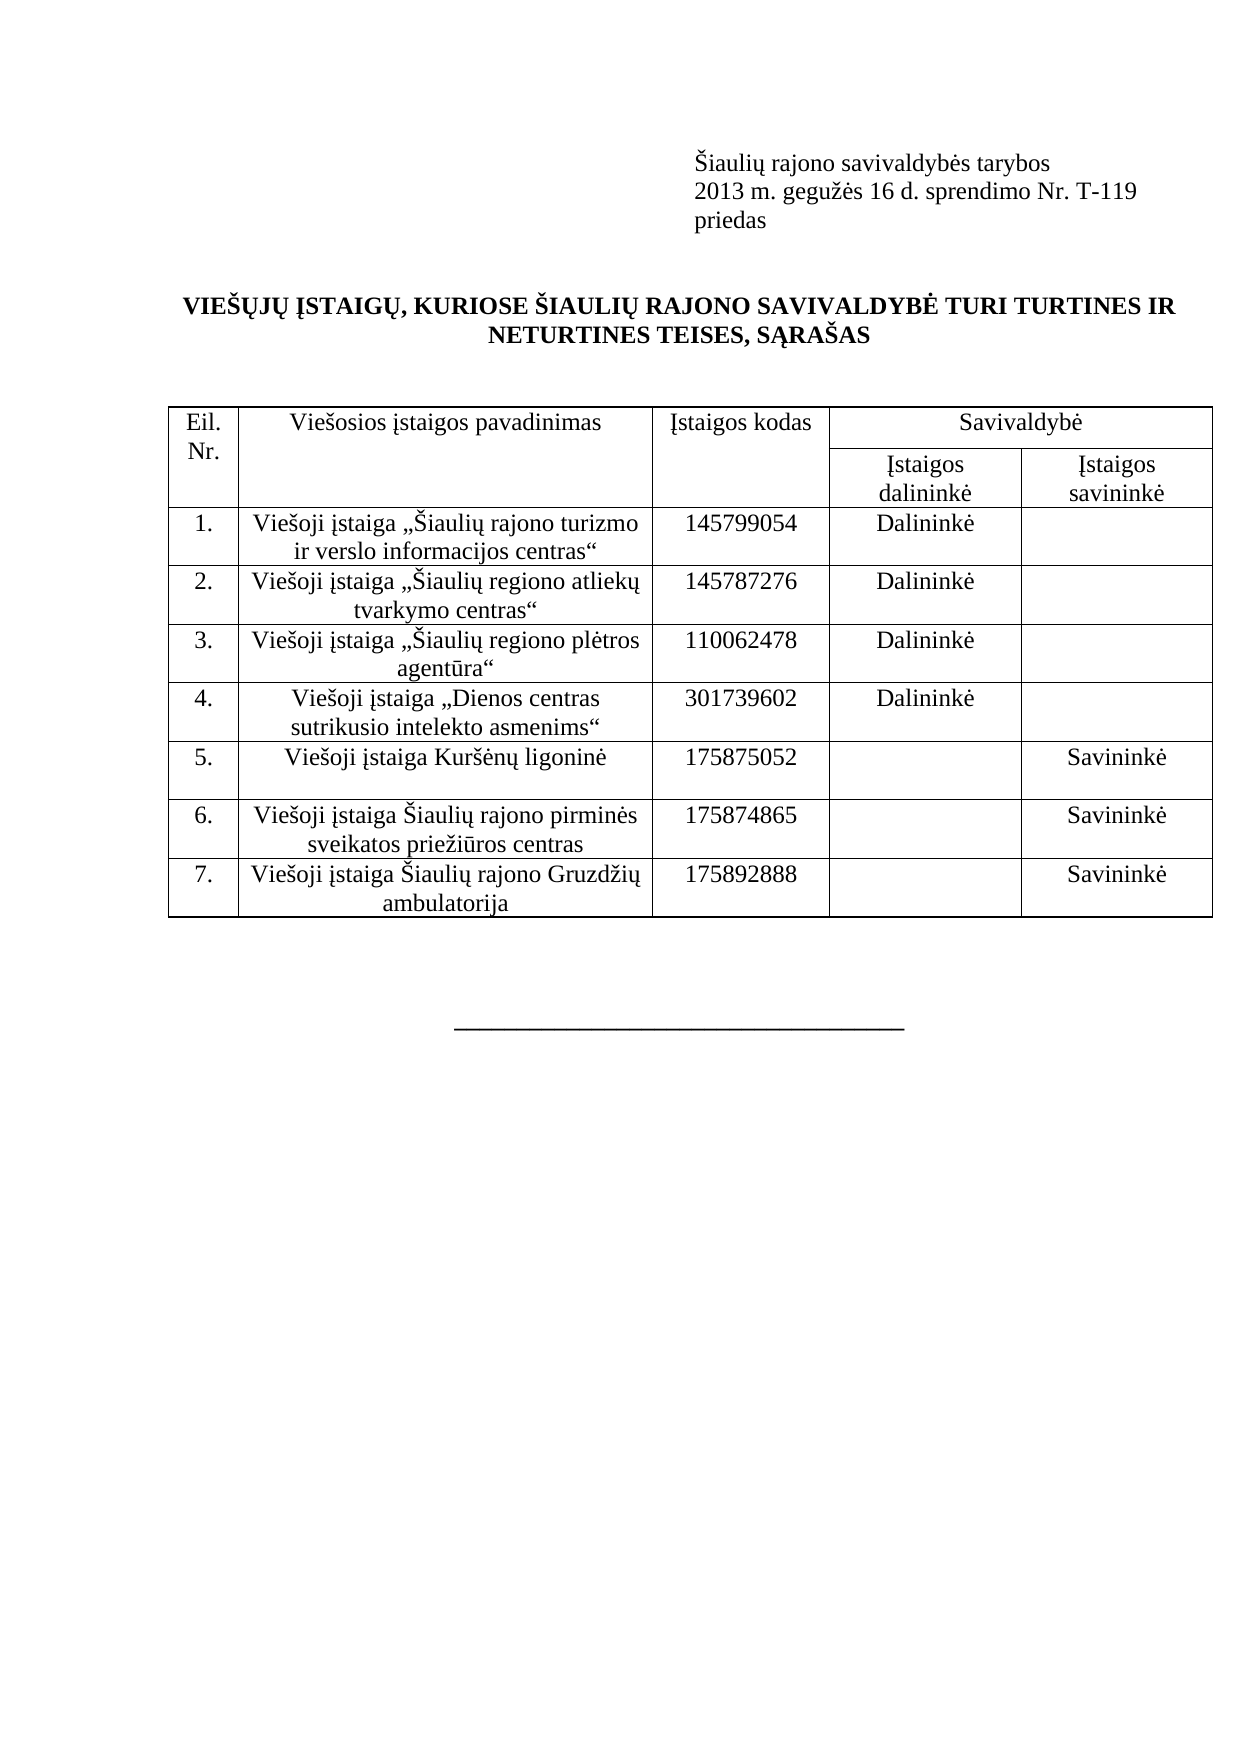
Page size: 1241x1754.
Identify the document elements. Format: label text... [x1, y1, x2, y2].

table_cell 175874865 [653, 800, 829, 858]
table_cell 175875052 [653, 742, 829, 799]
table_cell Viešoji įstaiga Šiaulių rajono Gruzdžių ambulatorija [239, 859, 652, 916]
table_cell Savininkė [1022, 859, 1212, 916]
table_cell 110062478 [653, 625, 829, 682]
table_cell 1. [169, 508, 238, 565]
table_header Savivaldybė [830, 408, 1212, 448]
table_cell Įstaigos savininkė [1022, 449, 1212, 507]
table_cell 175892888 [653, 859, 829, 916]
table_cell Viešoji įstaiga „Šiaulių rajono turizmo ir verslo informacijos centras“ [239, 508, 652, 565]
table_cell 3. [169, 625, 238, 682]
table_cell [1022, 508, 1212, 565]
table_cell [830, 859, 1021, 916]
table_cell 4. [169, 683, 238, 741]
table_cell 2. [169, 566, 238, 624]
table_cell Viešoji įstaiga „Šiaulių regiono plėtros agentūra“ [239, 625, 652, 682]
table_cell [653, 448, 829, 507]
table_header Viešosios įstaigos pavadinimas [239, 408, 652, 507]
table_cell Dalininkė [830, 683, 1021, 741]
table_cell 301739602 [653, 683, 829, 741]
table_cell 5. [169, 742, 238, 799]
table_header Eil. Nr. [169, 408, 238, 507]
table_cell Savininkė [1022, 742, 1212, 799]
table_cell Viešoji įstaiga „Šiaulių regiono atliekų tvarkymo centras“ [239, 566, 652, 624]
text 2013 m. gegužės 16 d. sprendimo Nr. T-119 [177, 176, 1181, 205]
text VIEŠŲJŲ ĮSTAIGŲ, KURIOSE ŠIAULIŲ RAJONO SAVIVALDYBĖ TURI TURTINES IR NETURTINES TEISES, SĄRAŠAS [177, 291, 1181, 349]
table_cell [830, 742, 1021, 799]
table_cell Viešoji įstaiga „Dienos centras sutrikusio intelekto asmenims“ [239, 683, 652, 741]
table_header Įstaigos kodas [653, 408, 829, 448]
text Šiaulių rajono savivaldybės tarybos [177, 148, 1181, 176]
table_cell 145787276 [653, 566, 829, 624]
table_cell 6. [169, 800, 238, 858]
table_cell [1022, 566, 1212, 624]
table_cell Dalininkė [830, 508, 1021, 565]
table_cell Viešoji įstaiga Kuršėnų ligoninė [239, 742, 652, 799]
table_cell [1022, 625, 1212, 682]
table_cell [830, 800, 1021, 858]
table_cell 145799054 [653, 508, 829, 565]
table_cell Dalininkė [830, 566, 1021, 624]
text ____________________________________ [177, 1004, 1181, 1032]
table_cell [1022, 683, 1212, 741]
table_cell Dalininkė [830, 625, 1021, 682]
text priedas [177, 205, 1181, 234]
table_cell Įstaigos dalininkė [830, 449, 1021, 507]
table_cell Savininkė [1022, 800, 1212, 858]
table_cell Viešoji įstaiga Šiaulių rajono pirminės sveikatos priežiūros centras [239, 800, 652, 858]
table_cell 7. [169, 859, 238, 916]
